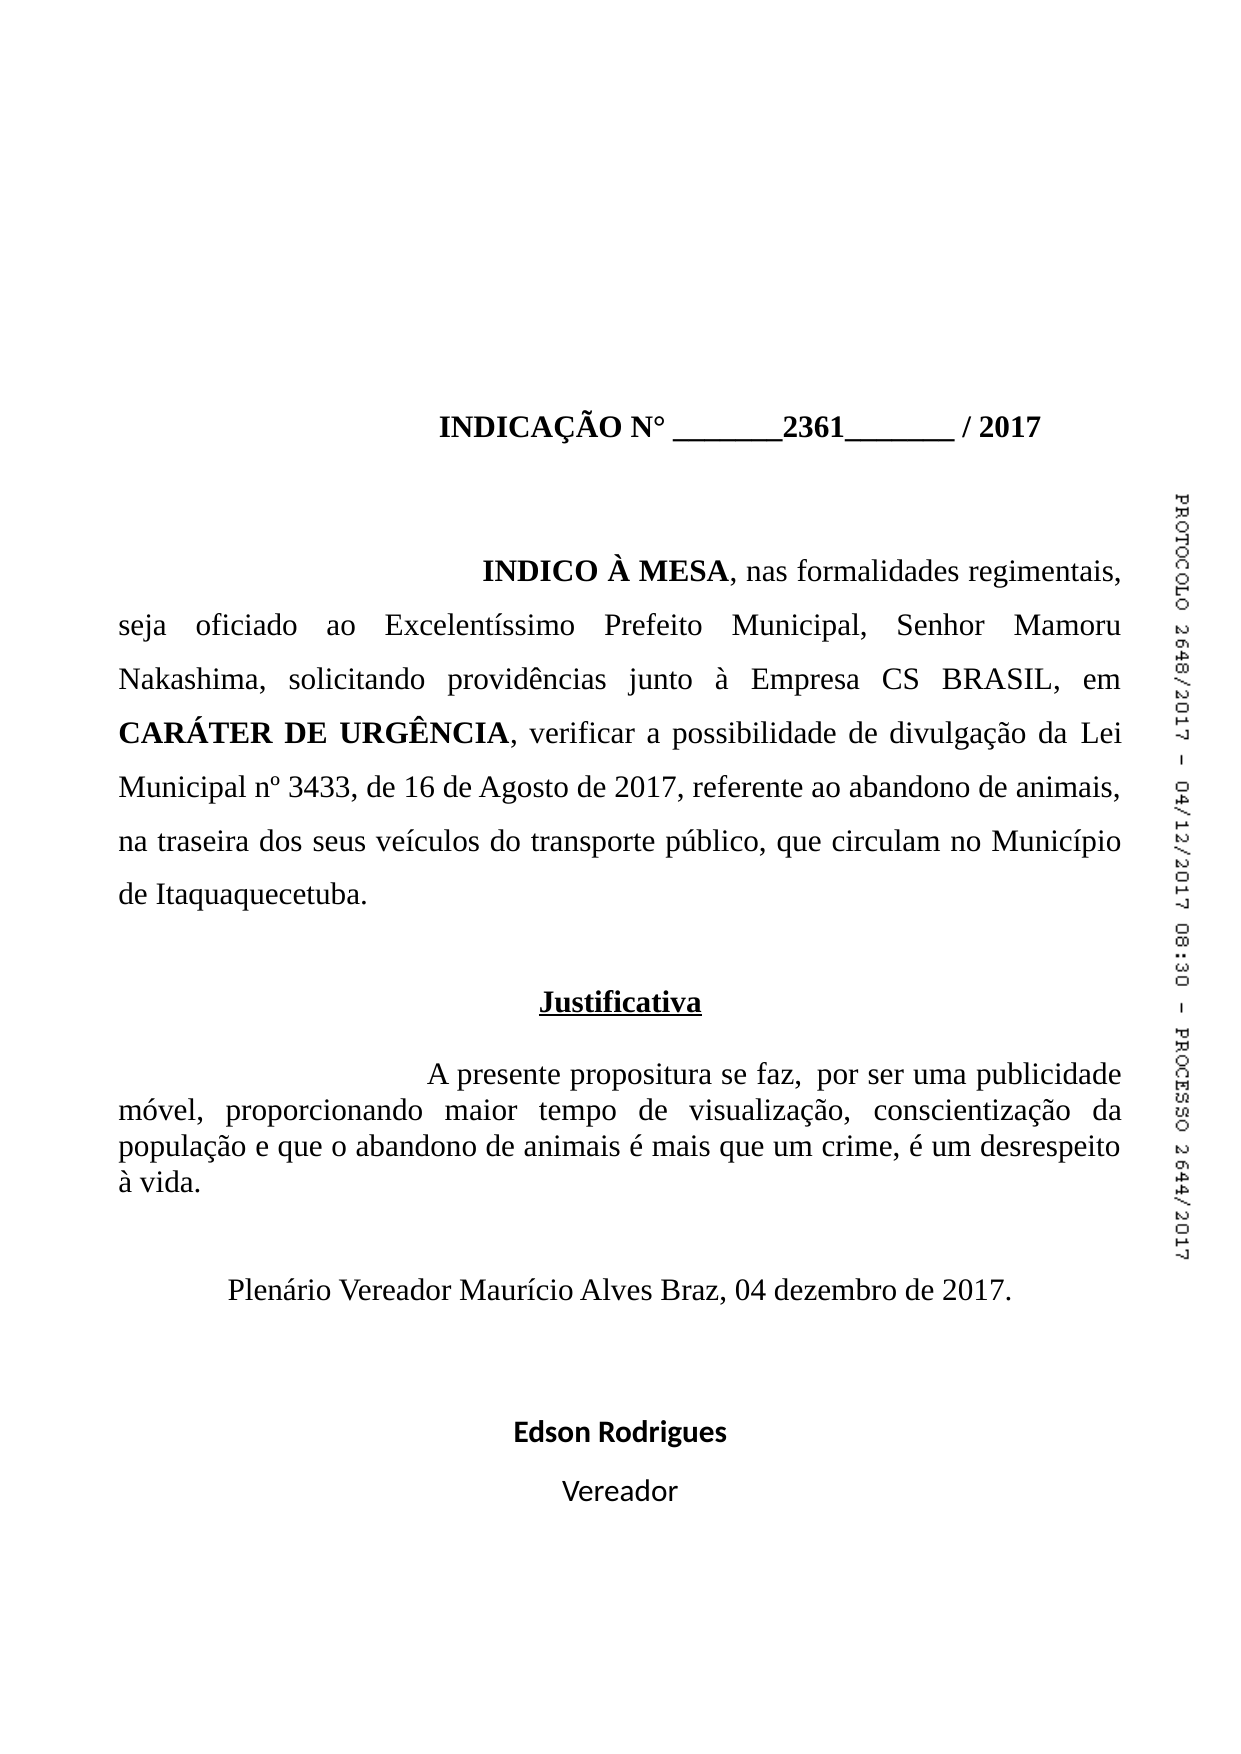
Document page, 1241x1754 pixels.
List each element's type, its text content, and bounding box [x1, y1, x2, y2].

text INDICO À MESA, nas formalidades regimentais, seja oficiado ao Excelentíssimo Prefeito Municipal, Senhor Mamoru Nakashima, solicitando providências junto à Empresa CS BRASIL, em CARÁTER DE URGÊNCIA, verificar a possibilidade de divulgação da Lei Municipal nº 3433, de 16 de Agosto de 2017, referente ao abandono de animais, na traseira dos seus veículos do transporte público, que circulam no Município de Itaquaquecetuba. [118, 552, 1122, 912]
text Vereador [118, 1471, 1122, 1509]
text Plenário Vereador Maurício Alves Braz, 04 dezembro de 2017. [118, 1271, 1122, 1307]
text A presente propositura se faz, por ser uma publicidade móvel, proporcionando maior tempo de visualização, conscientização da população e que o abandono de animais é mais que um crime, é um desrespeito à vida. [118, 1055, 1122, 1199]
text INDICAÇÃO N° _______2361_______ / 2017 [118, 409, 1122, 445]
text Edson Rodrigues [118, 1412, 1122, 1450]
picture [1149, 490, 1213, 1264]
text Justificativa [118, 983, 1122, 1019]
